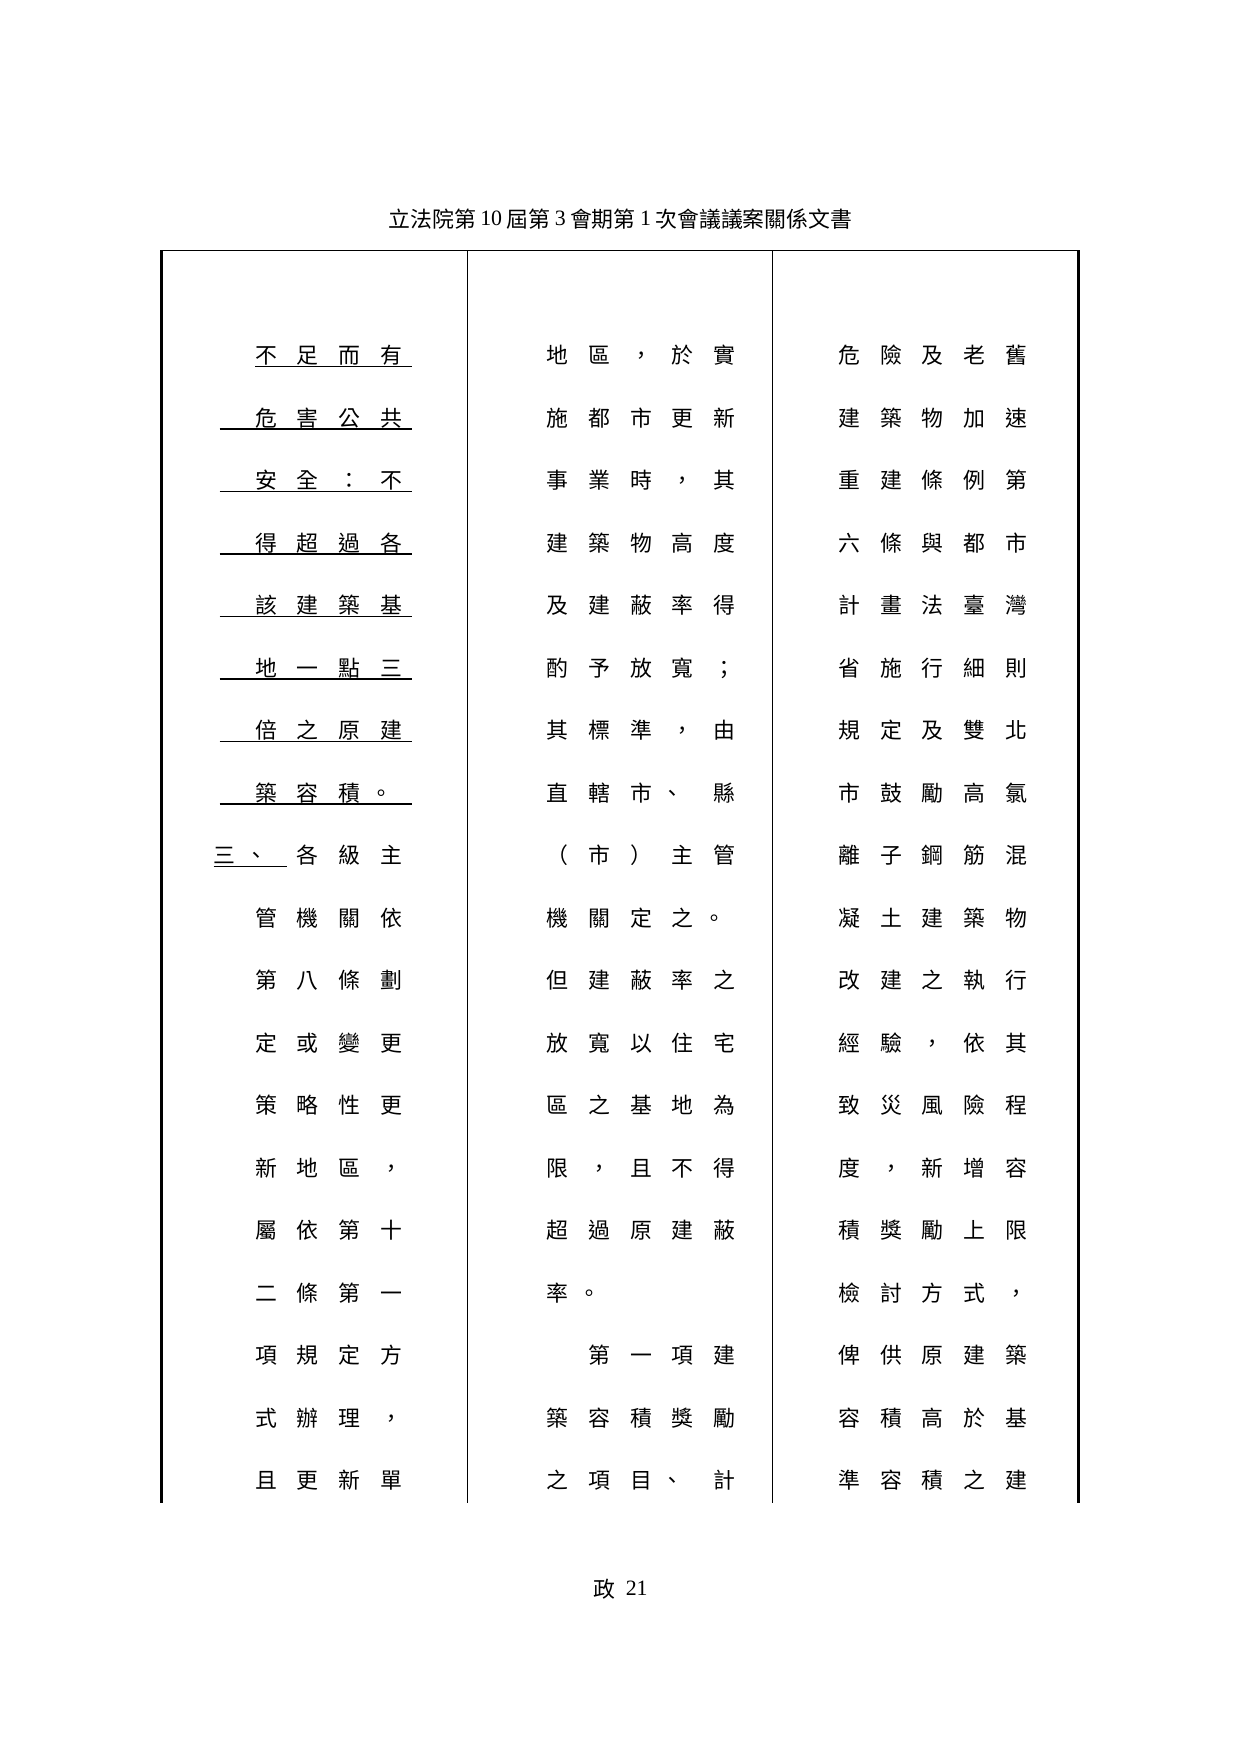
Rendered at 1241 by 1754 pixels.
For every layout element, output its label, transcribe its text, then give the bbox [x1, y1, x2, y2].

table_cell 地區，於實施都市更新事業時，其建築物高度及建蔽率得酌予放寬；其標準，由直轄市、縣（市）主管機關定之。但建蔽率之放寬以住宅區之基地為限，且不得超過原建蔽率。 第一項建築容積獎勵之項目、計 [468, 251, 772, 1503]
table_cell 不足而有危害公共安全：不得超過各該建築基地一點三倍之原建築容積。 三、各級主管機關依第八條劃定或變更策略性更新地區，屬依第十二條第一項規定方式辦理，且更新單 [163, 251, 467, 1503]
table_cell 危險及老舊建築物加速重建條例第六條與都市計畫法臺灣省施行細則規定及雙北市鼓勵高氯離子鋼筋混凝土建築物改建之執行經驗，依其致災風險程度，新增容積獎勵上限檢討方式，俾供原建築容積高於基準容積之建 [773, 251, 1077, 1503]
